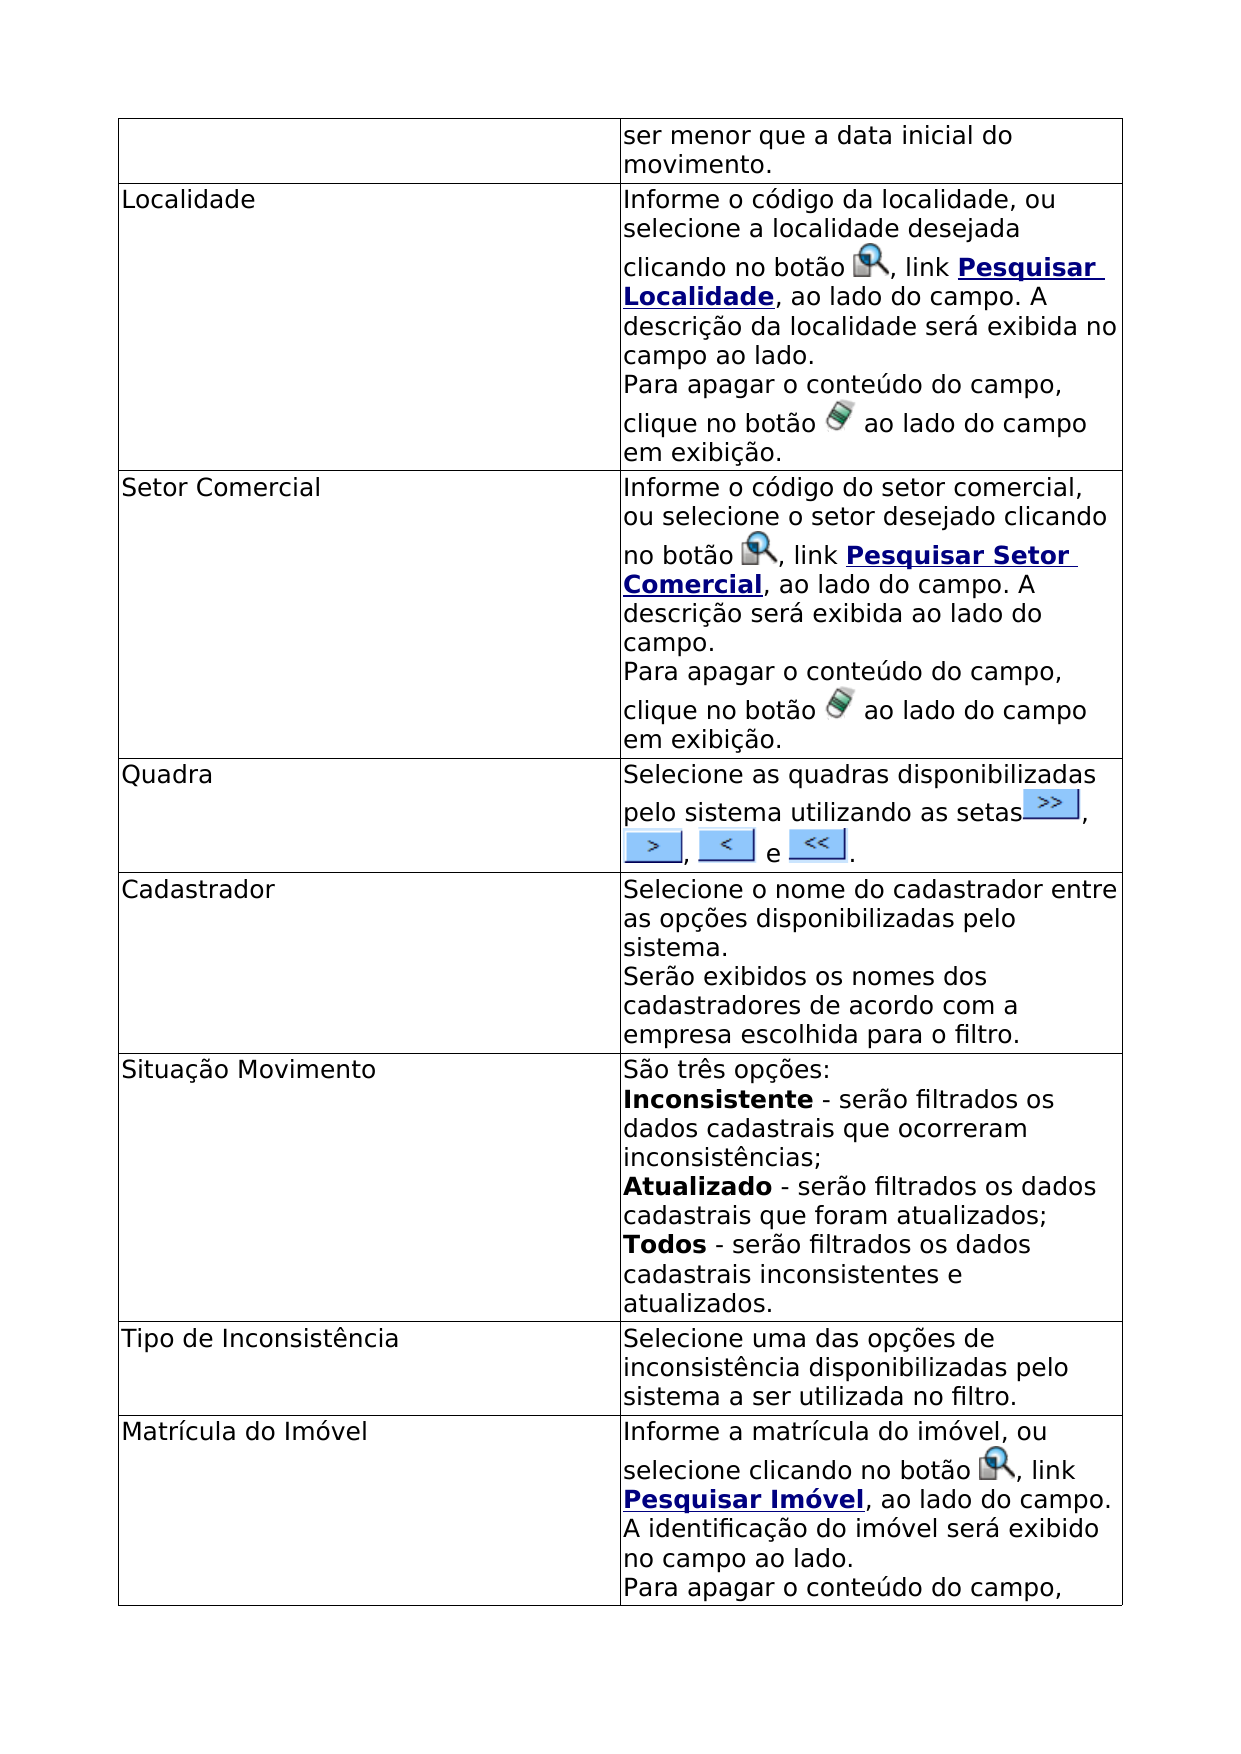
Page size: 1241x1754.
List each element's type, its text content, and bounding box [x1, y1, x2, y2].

table_cell ser menor que a data inicial do movimento. [621, 119, 1122, 182]
picture [698, 827, 758, 863]
picture [853, 243, 890, 277]
table_cell Localidade [119, 184, 620, 470]
table_cell Setor Comercial [119, 471, 620, 758]
picture [741, 531, 778, 565]
table_cell Informe o código da localidade, ou selecione a localidade desejada clicando no botão , link Pesquisar Localidade, ao lado do campo. A descrição da localidade será exibida no campo ao lado. Para apagar o conteúdo do campo, clique no botão ao lado do campo em exibição. [621, 184, 1122, 470]
table_cell Selecione uma das opções de inconsistência disponibilizadas pelo sistema a ser utilizada no filtro. [621, 1322, 1122, 1414]
picture [824, 399, 856, 432]
table_cell Situação Movimento [119, 1054, 620, 1321]
table_cell São três opções: Inconsistente - serão filtrados os dados cadastrais que ocorreram inconsistências; Atualizado - serão filtrados os dados cadastrais que foram atualizados; Todos - serão filtrados os dados cadastrais inconsistentes e atualizados. [621, 1054, 1122, 1321]
table_cell Tipo de Inconsistência [119, 1322, 620, 1414]
picture [979, 1446, 1015, 1480]
table_cell [119, 119, 620, 182]
table_cell Informe o código do setor comercial, ou selecione o setor desejado clicando no botão , link Pesquisar Setor Comercial, ao lado do campo. A descrição será exibida ao lado do campo. Para apagar o conteúdo do campo, clique no botão ao lado do campo em exibição. [621, 471, 1122, 758]
picture [788, 828, 849, 863]
table_cell Cadastrador [119, 873, 620, 1053]
table_cell Quadra [119, 759, 620, 872]
table_cell Selecione o nome do cadastrador entre as opções disponibilizadas pelo sistema. Serão exibidos os nomes dos cadastradores de acordo com a empresa escolhida para o filtro. [621, 873, 1122, 1053]
picture [824, 686, 856, 720]
table_cell Informe a matrícula do imóvel, ou selecione clicando no botão , link Pesquisar Imóvel, ao lado do campo. A identificação do imóvel será exibido no campo ao lado. Para apagar o conteúdo do campo, [621, 1416, 1122, 1605]
picture [1022, 789, 1081, 821]
table_cell Matrícula do Imóvel [119, 1416, 620, 1605]
table_cell Selecione as quadras disponibilizadas pelo sistema utilizando as setas, , e . [621, 759, 1122, 872]
picture [622, 828, 683, 863]
